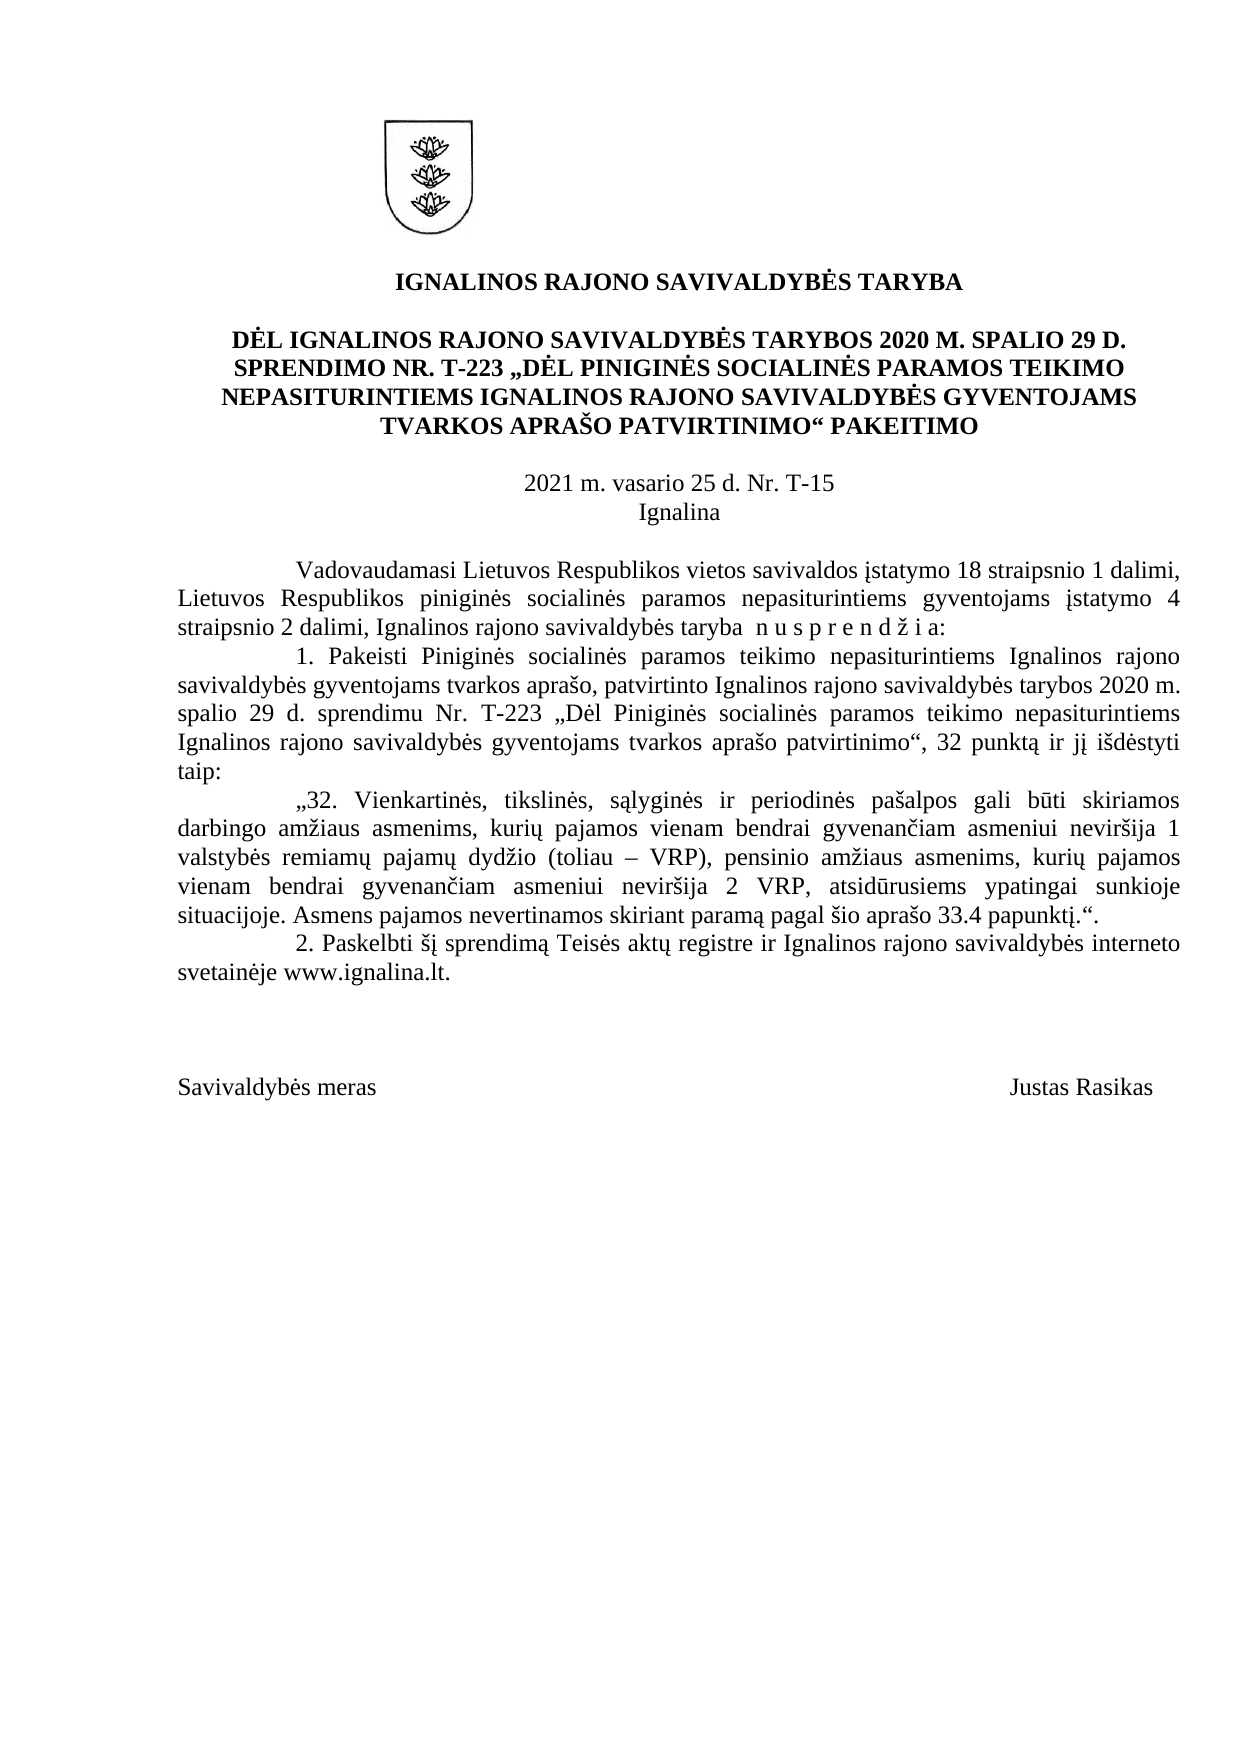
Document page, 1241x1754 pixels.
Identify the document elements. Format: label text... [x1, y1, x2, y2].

text DĖL IGNALINOS RAJONO SAVIVALDYBĖS TARYBOS 2020 M. SPALIO 29 D. SPRENDIMO NR. T-223 „DĖL PINIGINĖS SOCIALINĖS PARAMOS TEIKIMO NEPASITURINTIEMS IGNALINOS RAJONO SAVIVALDYBĖS GYVENTOJAMS TVARKOS APRAŠO PATVIRTINIMO“ PAKEITIMO [177, 325, 1181, 440]
text Savivaldybės meras Justas Rasikas [177, 1072, 1211, 1101]
text Ignalina [177, 497, 1181, 526]
text 1. Pakeisti Piniginės socialinės paramos teikimo nepasiturintiems Ignalinos rajono savivaldybės gyventojams tvarkos aprašo, patvirtinto Ignalinos rajono savivaldybės tarybos 2020 m. spalio 29 d. sprendimu Nr. T-223 „Dėl Piniginės socialinės paramos teikimo nepasiturintiems Ignalinos rajono savivaldybės gyventojams tvarkos aprašo patvirtinimo“, 32 punktą ir jį išdėstyti taip: [177, 641, 1181, 785]
text „32. Vienkartinės, tikslinės, sąlyginės ir periodinės pašalpos gali būti skiriamos darbingo amžiaus asmenims, kurių pajamos vienam bendrai gyvenančiam asmeniui neviršija 1 valstybės remiamų pajamų dydžio (toliau – VRP), pensinio amžiaus asmenims, kurių pajamos vienam bendrai gyvenančiam asmeniui neviršija 2 VRP, atsidūrusiems ypatingai sunkioje situacijoje. Asmens pajamos nevertinamos skiriant paramą pagal šio aprašo 33.4 papunktį.“. [177, 785, 1181, 928]
text Vadovaudamasi Lietuvos Respublikos vietos savivaldos įstatymo 18 straipsnio 1 dalimi, Lietuvos Respublikos piniginės socialinės paramos nepasiturintiems gyventojams įstatymo 4 straipsnio 2 dalimi, Ignalinos rajono savivaldybės taryba n u s p r e n d ž i a: [177, 555, 1181, 641]
text IGNALINOS RAJONO SAVIVALDYBĖS TARYBA [177, 267, 1181, 296]
text 2. Paskelbti šį sprendimą Teisės aktų registre ir Ignalinos rajono savivaldybės interneto svetainėje www.ignalina.lt. [177, 928, 1181, 986]
text 2021 m. vasario 25 d. Nr. T-15 [177, 468, 1181, 497]
